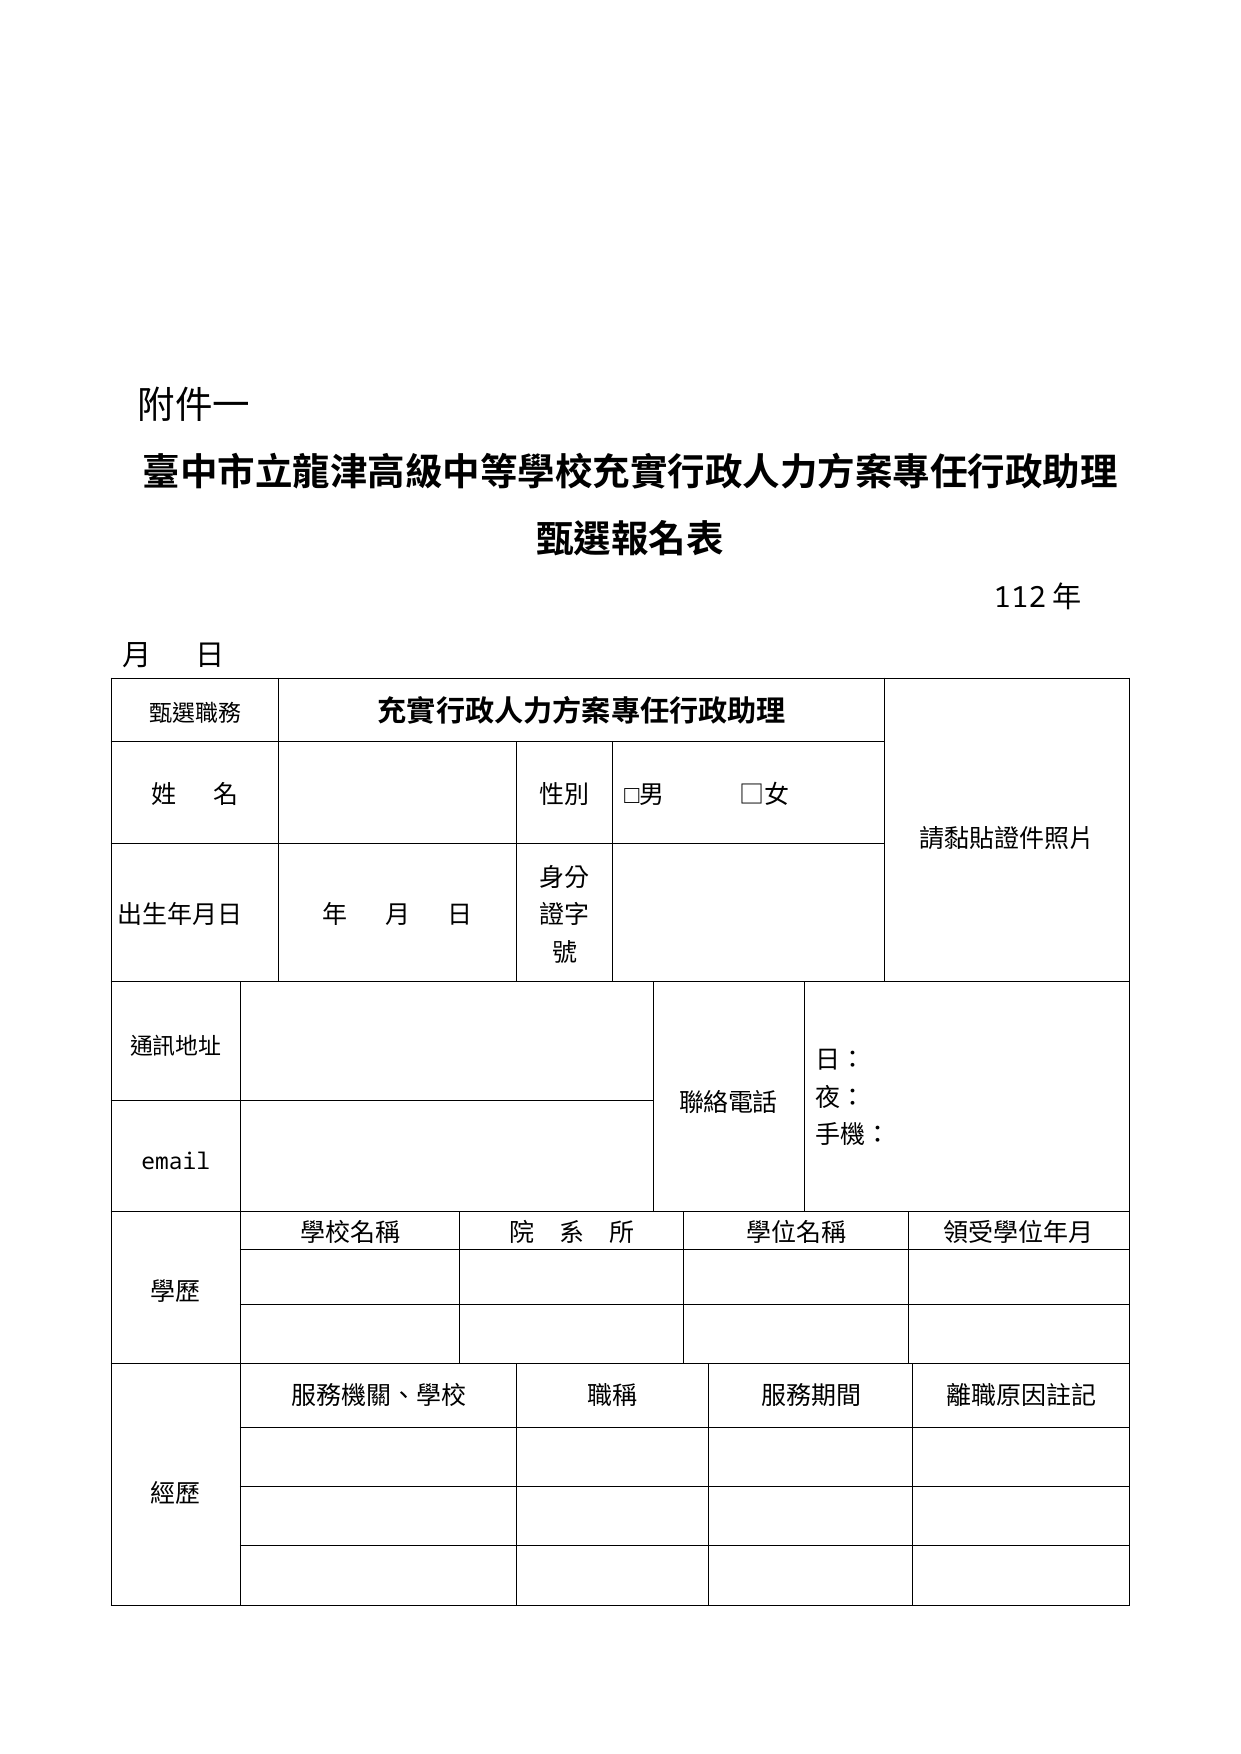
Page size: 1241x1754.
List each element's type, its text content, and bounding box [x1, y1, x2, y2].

table_cell [709, 1487, 912, 1545]
table_cell [241, 1250, 459, 1304]
table_cell 日： 夜： 手機： [805, 982, 1129, 1211]
table_cell [709, 1428, 912, 1486]
text 臺中市立龍津高級中等學校充實行政人力方案專任行政助理 [133, 452, 1122, 494]
table_cell 職稱 [517, 1364, 708, 1427]
table_cell 離職原因註記 [913, 1364, 1129, 1427]
table_cell [684, 1250, 908, 1304]
table_cell 聯絡電話 [654, 982, 804, 1211]
table_cell 領受學位年月 [909, 1212, 1129, 1248]
table_cell [913, 1487, 1129, 1545]
table_cell [709, 1546, 912, 1605]
table_cell [913, 1428, 1129, 1486]
table_cell 請黏貼證件照片 [885, 679, 1129, 981]
table_cell [460, 1305, 683, 1363]
table_cell 學歷 [112, 1212, 240, 1363]
table_cell 年 月 日 [279, 844, 516, 981]
table_cell 學校名稱 [241, 1212, 459, 1248]
table_cell email [112, 1101, 240, 1211]
text 甄選報名表 [133, 519, 1122, 561]
table_cell [241, 1428, 516, 1486]
table_cell [241, 982, 653, 1100]
table_cell 服務期間 [709, 1364, 912, 1427]
table_cell □男 □女 [613, 742, 884, 843]
table_cell [684, 1305, 908, 1363]
table_cell 充實行政人力方案專任行政助理 [279, 679, 884, 741]
table_cell 院 系 所 [460, 1212, 683, 1248]
table_cell 學位名稱 [684, 1212, 908, 1248]
table_cell [517, 1546, 708, 1605]
table_cell 出生年月日 [112, 844, 278, 981]
table_cell [517, 1487, 708, 1545]
table_cell [913, 1546, 1129, 1605]
table_cell [517, 1428, 708, 1486]
table_cell 經歷 [112, 1364, 240, 1605]
table_cell 性別 [517, 742, 612, 843]
table_header 112年 月 日 [111, 561, 1129, 677]
table_cell 通訊地址 [112, 982, 240, 1100]
table_cell [241, 1101, 653, 1211]
table_cell 服務機關、學校 [241, 1364, 516, 1427]
table_cell [241, 1546, 516, 1605]
table_cell 姓 名 [112, 742, 278, 843]
table_cell [460, 1250, 683, 1304]
table_cell [909, 1250, 1129, 1304]
table_cell [613, 844, 884, 981]
text 附件一 [133, 382, 1122, 427]
table_cell 身分證字 號 [517, 844, 612, 981]
table_cell [241, 1305, 459, 1363]
table_cell [241, 1487, 516, 1545]
table_cell 甄選職務 [112, 679, 278, 741]
table_cell [909, 1305, 1129, 1363]
table_cell [279, 742, 516, 843]
